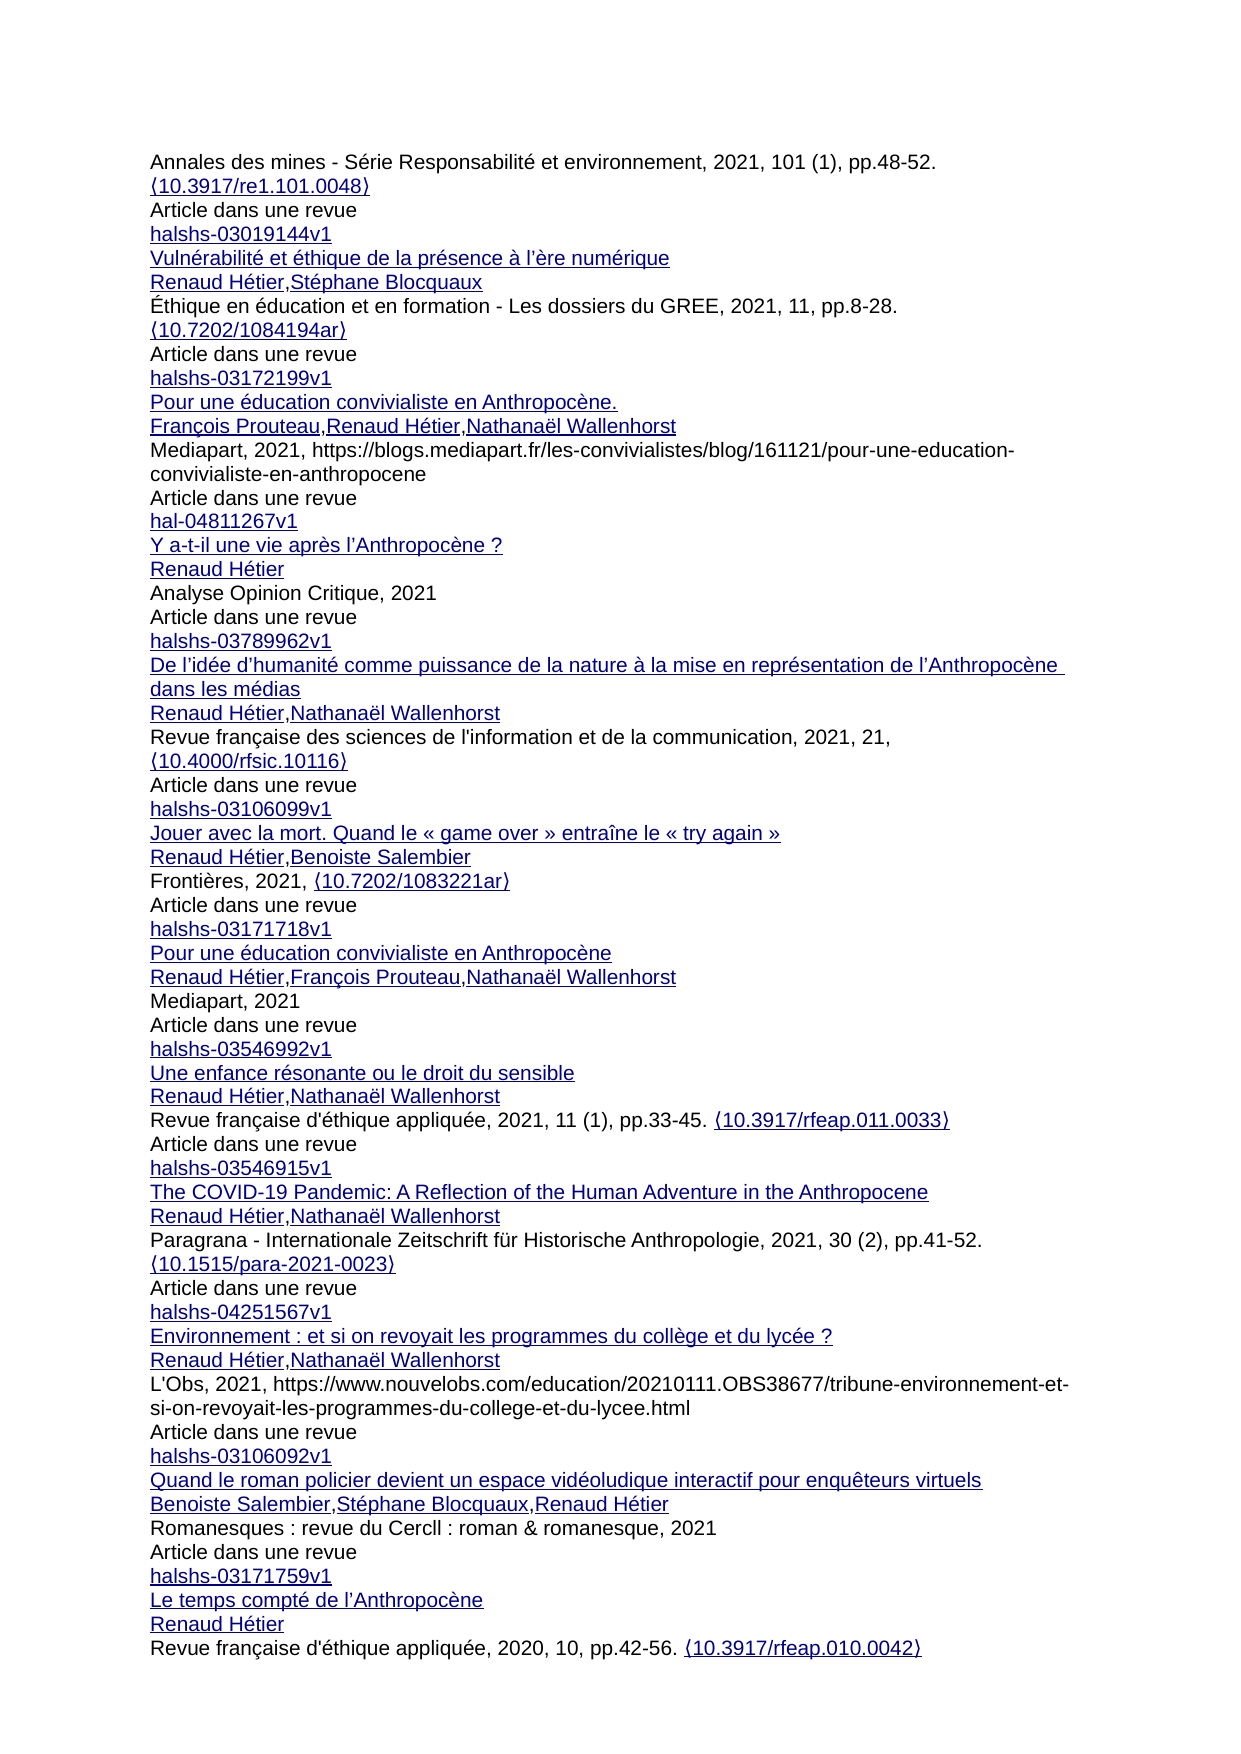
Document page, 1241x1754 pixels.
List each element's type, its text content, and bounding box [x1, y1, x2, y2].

table_cell Environnement : et si on revoyait les programmes du collège et du lycée ? Renaud Hétier,Nathanaël Wallenhorst L'Obs, 2021, https://www.nouvelobs.com/education/20210111.OBS38677/tribune-environnement-et-si-on-revoyait-les-programmes-du-college-et-du-lycee.html Article dans une revue halshs-03106092v1 [150, 1324, 1090, 1468]
table_cell Y a-t-il une vie après l’Anthropocène ? Renaud Hétier Analyse Opinion Critique, 2021 Article dans une revue halshs-03789962v1 [150, 533, 1090, 653]
table_cell Vulnérabilité et éthique de la présence à l’ère numérique Renaud Hétier,Stéphane Blocquaux Éthique en éducation et en formation - Les dossiers du GREE, 2021, 11, pp.8-28. ⟨10.7202/1084194ar⟩ Article dans une revue halshs-03172199v1 [150, 246, 1090, 389]
table_cell Pour une éducation convivialiste en Anthropocène Renaud Hétier,François Prouteau,Nathanaël Wallenhorst Mediapart, 2021 Article dans une revue halshs-03546992v1 [150, 941, 1090, 1060]
table_cell Annales des mines - Série Responsabilité et environnement, 2021, 101 (1), pp.48-52. ⟨10.3917/re1.101.0048⟩ Article dans une revue halshs-03019144v1 [150, 150, 1090, 246]
table_cell Pour une éducation convivialiste en Anthropocène. François Prouteau,Renaud Hétier,Nathanaël Wallenhorst Mediapart, 2021, https://blogs.mediapart.fr/les-convivialistes/blog/161121/pour-une-education-convivialiste-en-anthropocene Article dans une revue hal-04811267v1 [150, 390, 1090, 533]
table_cell The COVID-19 Pandemic: A Reflection of the Human Adventure in the Anthropocene Renaud Hétier,Nathanaël Wallenhorst Paragrana - Internationale Zeitschrift für Historische Anthropologie, 2021, 30 (2), pp.41-52. ⟨10.1515/para-2021-0023⟩ Article dans une revue halshs-04251567v1 [150, 1180, 1090, 1324]
table_cell Une enfance résonante ou le droit du sensible Renaud Hétier,Nathanaël Wallenhorst Revue française d'éthique appliquée, 2021, 11 (1), pp.33-45. ⟨10.3917/rfeap.011.0033⟩ Article dans une revue halshs-03546915v1 [150, 1060, 1090, 1180]
table_cell De l’idée d’humanité comme puissance de la nature à la mise en représentation de l’Anthropocène dans les médias Renaud Hétier,Nathanaël Wallenhorst Revue française des sciences de l'information et de la communication, 2021, 21, ⟨10.4000/rfsic.10116⟩ Article dans une revue halshs-03106099v1 [150, 653, 1090, 821]
table_cell Jouer avec la mort. Quand le « game over » entraîne le « try again » Renaud Hétier,Benoiste Salembier Frontières, 2021, ⟨10.7202/1083221ar⟩ Article dans une revue halshs-03171718v1 [150, 821, 1090, 941]
table_cell Le temps compté de l’Anthropocène Renaud Hétier Revue française d'éthique appliquée, 2020, 10, pp.42-56. ⟨10.3917/rfeap.010.0042⟩ [150, 1588, 1090, 1659]
table_cell Quand le roman policier devient un espace vidéoludique interactif pour enquêteurs virtuels Benoiste Salembier,Stéphane Blocquaux,Renaud Hétier Romanesques : revue du Cercll : roman & romanesque, 2021 Article dans une revue halshs-03171759v1 [150, 1468, 1090, 1587]
